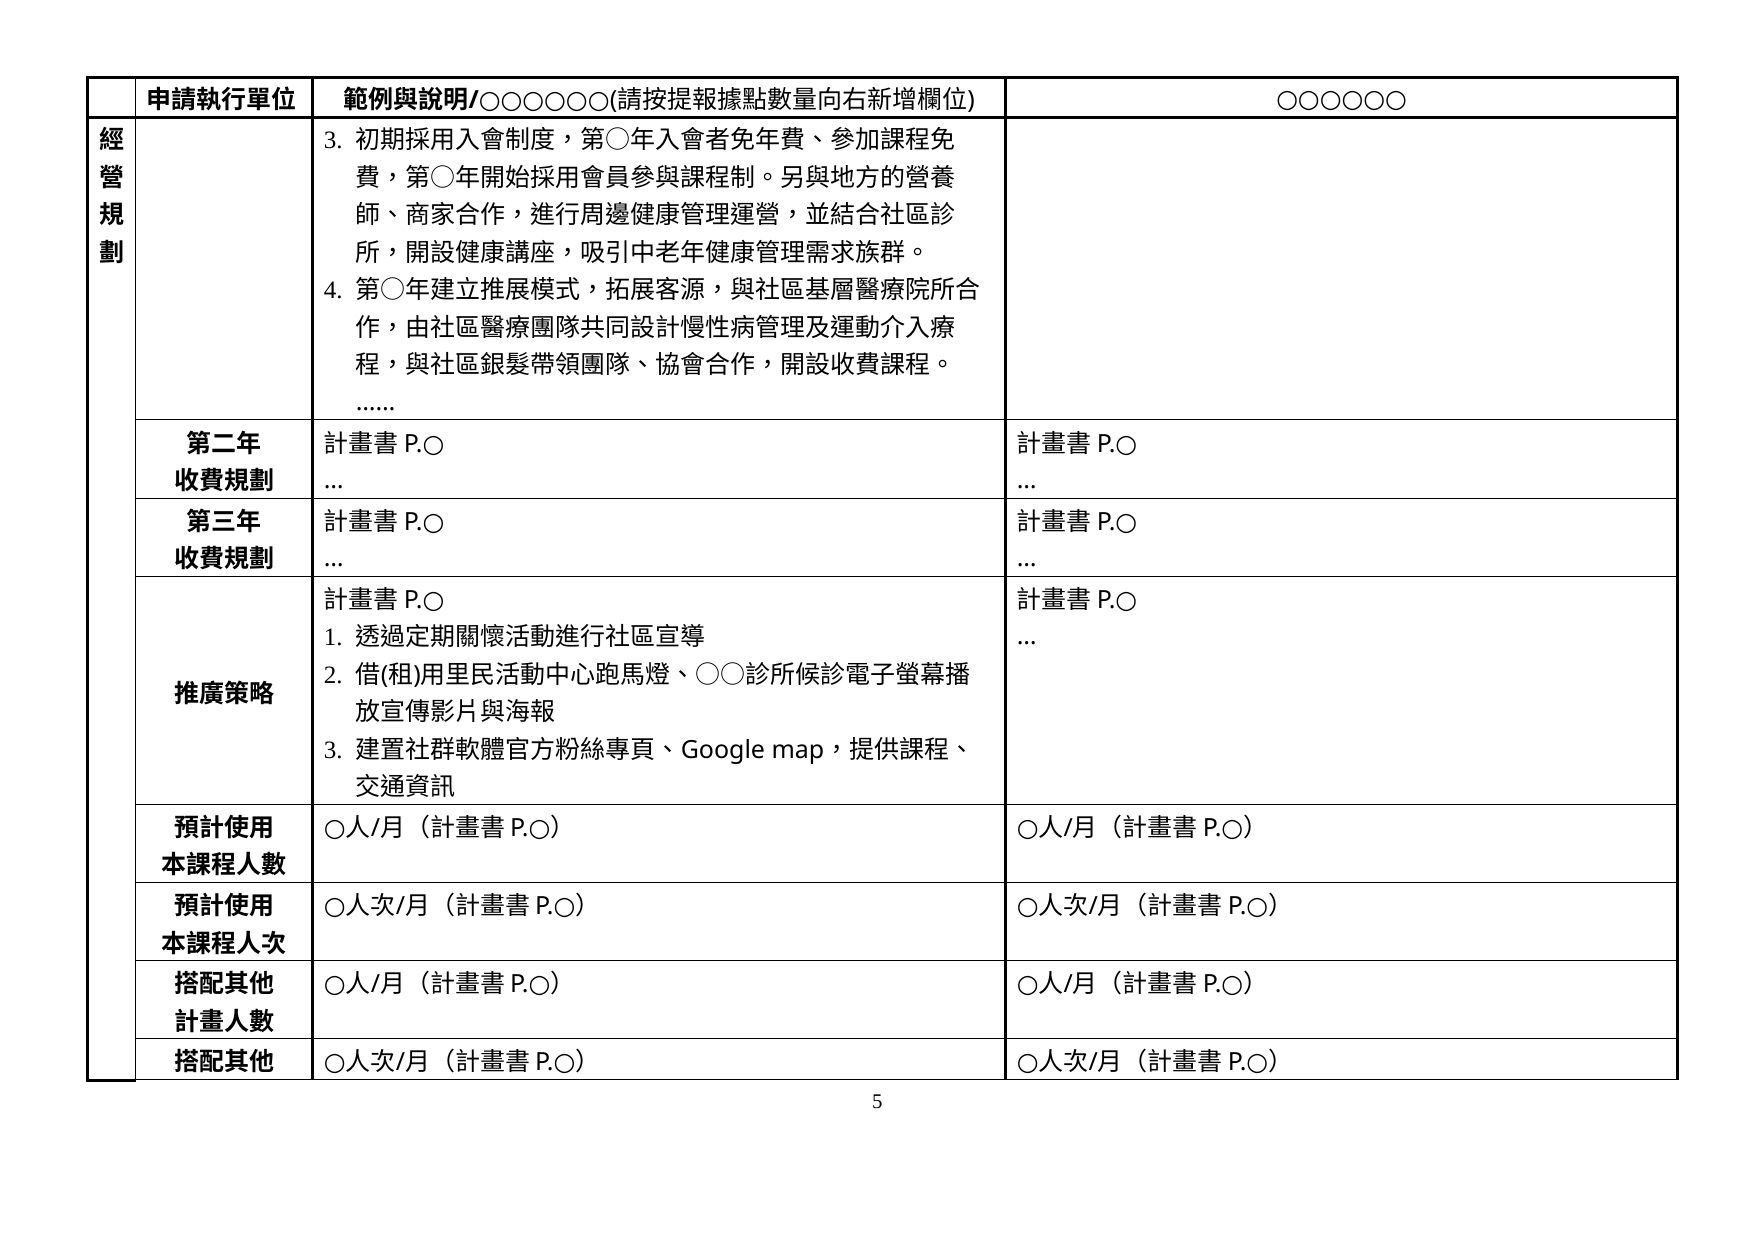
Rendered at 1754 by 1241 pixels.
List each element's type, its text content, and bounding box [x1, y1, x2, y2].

table_cell 計畫書P.○ … [1007, 499, 1676, 576]
table_cell 計畫書P.○ 透過定期關懷活動進行社區宣導 借(租)用里民活動中心跑馬燈、○○診所候診電子螢幕播放宣傳影片與海報 建置社群軟體官方粉絲專頁、Google map，提供課程、交通資訊 [314, 577, 1004, 804]
table_cell 計畫書P.○ … [1007, 577, 1676, 804]
table_header 申請執行單位 [136, 79, 311, 116]
table_cell 第二年 收費規劃 [136, 420, 311, 497]
table_cell 搭配其他 計畫人數 [136, 961, 311, 1038]
table_cell 搭配其他 [136, 1039, 311, 1079]
table_cell ○人次/月（計畫書P.○） [1007, 1039, 1676, 1079]
table_cell 預計使用 本課程人次 [136, 883, 311, 960]
table_cell ○人/月（計畫書P.○） [314, 961, 1004, 1038]
table_cell 計畫書P.○ … [314, 499, 1004, 576]
table_cell ○人/月（計畫書P.○） [314, 805, 1004, 882]
table_cell ○人次/月（計畫書P.○） [1007, 883, 1676, 960]
table_cell 預計使用 本課程人數 [136, 805, 311, 882]
table_header ○○○○○○ [1007, 79, 1676, 116]
table_cell [136, 119, 311, 419]
table_cell 計畫書P.○ 預計與○○科系合作，規劃實習、工讀、志工服務等。 教練有○名，學生健康指導員有○名。透過辦理「○○方案」吸引社區中青年人口與教練投入帶領的行列。 初期採用入會制度，第○年入會者免年費、參加課程免費，第○年開始採用會員參與課程制。另與地方的營養師、商家合作，進行周邊健康管理運營，並結合社區診所，開設健康講座，吸引中老年健康管理需求族群。 第○年建立推展模式，拓展客源，與社區基層醫療院所合作，由社區醫療團隊共同設計慢性病管理及運動介入療程，與社區銀髮帶領團隊、協會合作，開設收費課程。 …… [314, 119, 1004, 419]
table_cell 計畫書P.○ … [314, 420, 1004, 497]
table_cell ○人次/月（計畫書P.○） [314, 1039, 1004, 1079]
table_cell 經營規劃 [89, 119, 135, 1079]
table_cell [1007, 119, 1676, 419]
table_header [89, 79, 135, 116]
table_cell 計畫書P.○ … [1007, 420, 1676, 497]
table_cell 推廣策略 [136, 577, 311, 804]
table_cell ○人/月（計畫書P.○） [1007, 805, 1676, 882]
table_cell ○人/月（計畫書P.○） [1007, 961, 1676, 1038]
table_header 範例與說明/○○○○○○(請按提報據點數量向右新增欄位) [314, 79, 1004, 116]
table_cell 第三年 收費規劃 [136, 499, 311, 576]
table_cell ○人次/月（計畫書P.○） [314, 883, 1004, 960]
